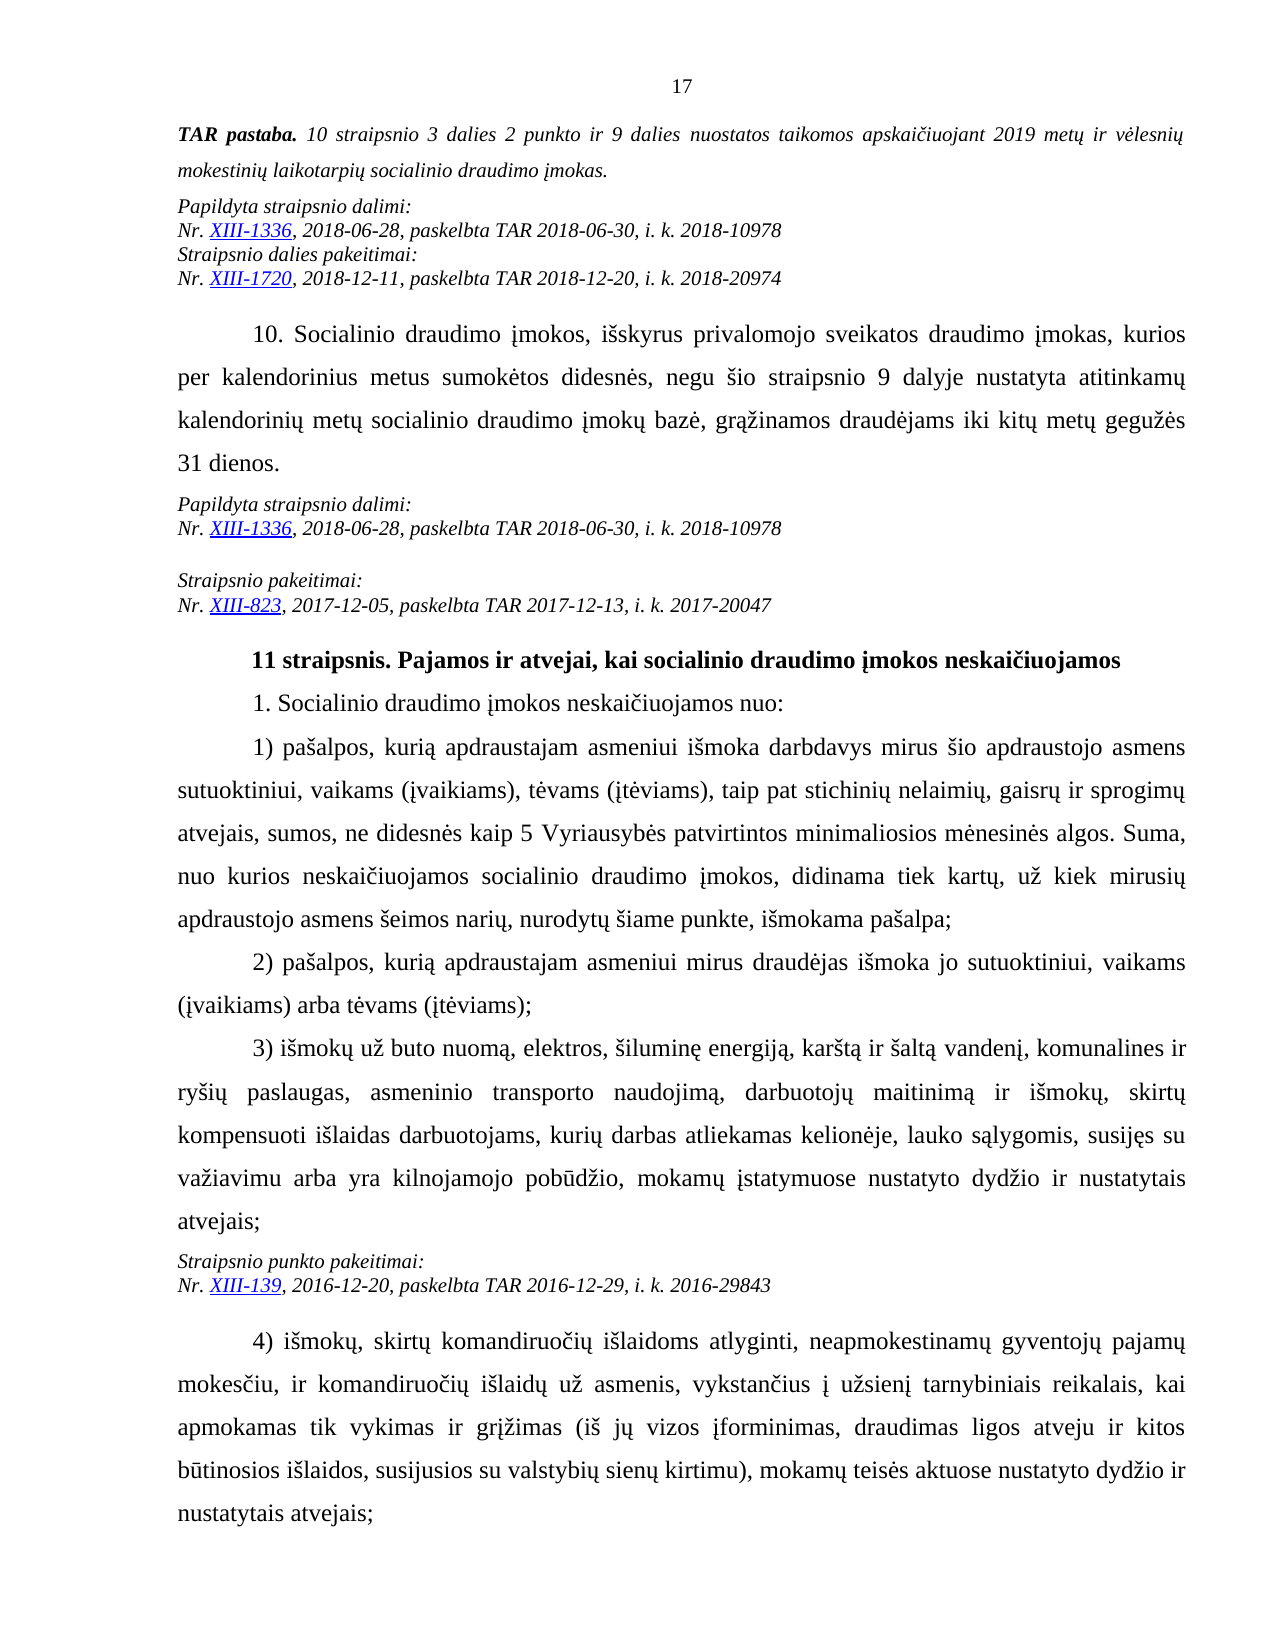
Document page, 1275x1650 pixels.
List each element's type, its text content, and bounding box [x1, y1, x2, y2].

text 1. Socialinio draudimo įmokos neskaičiuojamos nuo: [177, 688, 1186, 717]
text Nr. XIII-1336, 2018-06-28, paskelbta TAR 2018-06-30, i. k. 2018-10978 [177, 218, 1186, 242]
text 10. Socialinio draudimo įmokos, išskyrus privalomojo sveikatos draudimo įmokas, kurios per kalendorinius metus sumokėtos didesnės, negu šio straipsnio 9 dalyje nustatyta atitinkamų kalendorinių metų socialinio draudimo įmokų bazė, grąžinamos draudėjams iki kitų metų gegužės 31 dienos. [177, 319, 1186, 477]
text Papildyta straipsnio dalimi: [177, 194, 1186, 218]
text 4) išmokų, skirtų komandiruočių išlaidoms atlyginti, neapmokestinamų gyventojų pajamų mokesčiu, ir komandiruočių išlaidų už asmenis, vykstančius į užsienį tarnybiniais reikalais, kai apmokamas tik vykimas ir grįžimas (iš jų vizos įforminimas, draudimas ligos atveju ir kitos būtinosios išlaidos, susijusios su valstybių sienų kirtimu), mokamų teisės aktuose nustatyto dydžio ir nustatytais atvejais; [177, 1326, 1186, 1527]
text Nr. XIII-1720, 2018-12-11, paskelbta TAR 2018-12-20, i. k. 2018-20974 [177, 266, 1186, 290]
text Straipsnio punkto pakeitimai: [177, 1249, 1186, 1273]
text Papildyta straipsnio dalimi: [177, 492, 1186, 516]
text 2) pašalpos, kurią apdraustajam asmeniui mirus draudėjas išmoka jo sutuoktiniui, vaikams (įvaikiams) arba tėvams (įtėviams); [177, 947, 1186, 1019]
text 11 straipsnis. Pajamos ir atvejai, kai socialinio draudimo įmokos neskaičiuojamos [251, 645, 1186, 674]
text TAR pastaba. 10 straipsnio 3 dalies 2 punkto ir 9 dalies nuostatos taikomos apskaičiuojant 2019 metų ir vėlesnių mokestinių laikotarpių socialinio draudimo įmokas. [177, 122, 1186, 182]
text Nr. XIII-823, 2017-12-05, paskelbta TAR 2017-12-13, i. k. 2017-20047 [177, 592, 1186, 617]
text 1) pašalpos, kurią apdraustajam asmeniui išmoka darbdavys mirus šio apdraustojo asmens sutuoktiniui, vaikams (įvaikiams), tėvams (įtėviams), taip pat stichinių nelaimių, gaisrų ir sprogimų atvejais, sumos, ne didesnės kaip 5 Vyriausybės patvirtintos minimaliosios mėnesinės algos. Suma, nuo kurios neskaičiuojamos socialinio draudimo įmokos, didinama tiek kartų, už kiek mirusių apdraustojo asmens šeimos narių, nurodytų šiame punkte, išmokama pašalpa; [177, 732, 1186, 933]
text Straipsnio dalies pakeitimai: [177, 242, 1186, 266]
text Nr. XIII-1336, 2018-06-28, paskelbta TAR 2018-06-30, i. k. 2018-10978 [177, 516, 1186, 540]
text Straipsnio pakeitimai: [177, 568, 1186, 592]
text 3) išmokų už buto nuomą, elektros, šiluminę energiją, karštą ir šaltą vandenį, komunalines ir ryšių paslaugas, asmeninio transporto naudojimą, darbuotojų maitinimą ir išmokų, skirtų kompensuoti išlaidas darbuotojams, kurių darbas atliekamas kelionėje, lauko sąlygomis, susijęs su važiavimu arba yra kilnojamojo pobūdžio, mokamų įstatymuose nustatyto dydžio ir nustatytais atvejais; [177, 1033, 1186, 1235]
text Nr. XIII-139, 2016-12-20, paskelbta TAR 2016-12-29, i. k. 2016-29843 [177, 1273, 1186, 1297]
